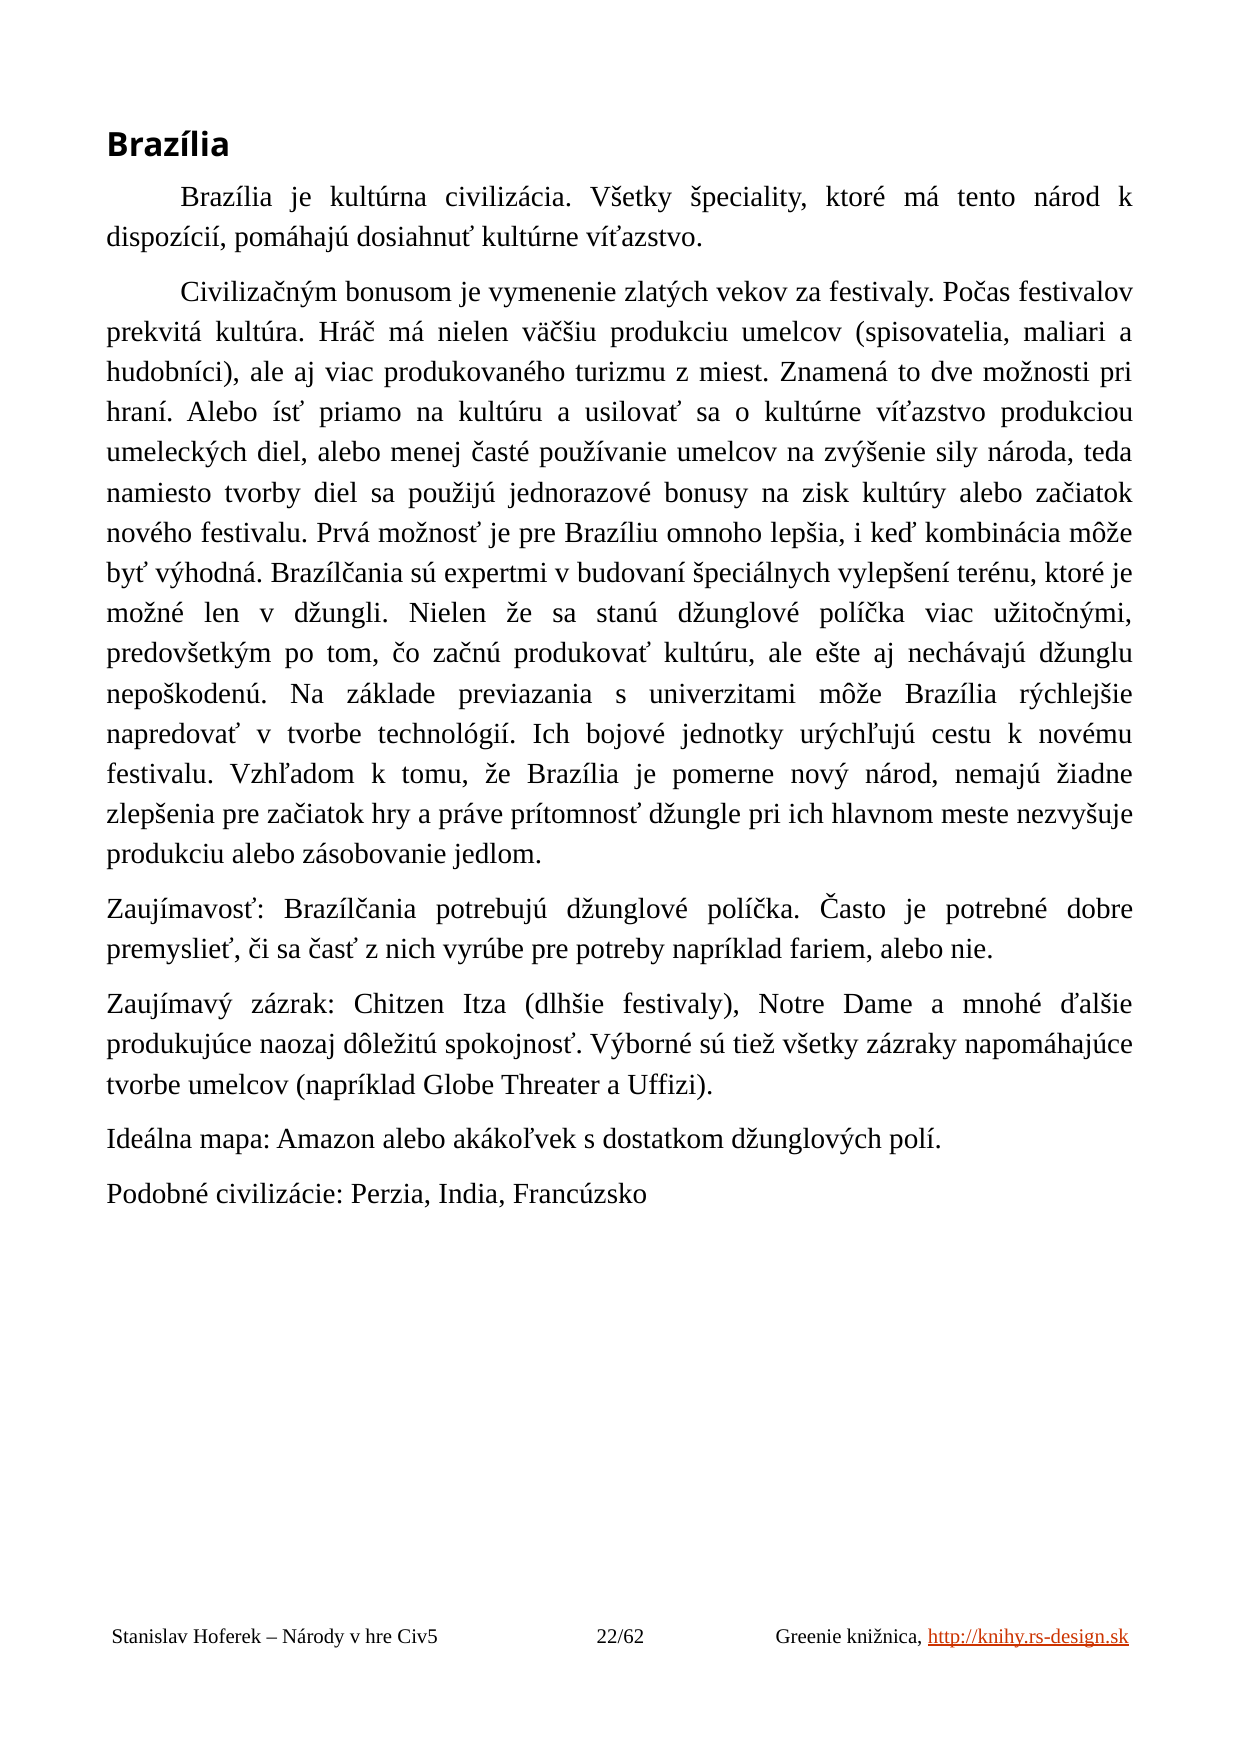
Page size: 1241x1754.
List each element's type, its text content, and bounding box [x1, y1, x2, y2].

text Ideálna mapa: Amazon alebo akákoľvek s dostatkom džunglových polí. [106, 1122, 1134, 1155]
text Zaujímavosť: Brazílčania potrebujú džunglové políčka. Často je potrebné dobre premyslieť, či sa časť z nich vyrúbe pre potreby napríklad fariem, alebo nie. [106, 891, 1134, 965]
subtitle Brazília [106, 121, 1134, 166]
text Zaujímavý zázrak: Chitzen Itza (dlhšie festivaly), Notre Dame a mnohé ďalšie produkujúce naozaj dôležitú spokojnosť. Výborné sú tiež všetky zázraky napomáhajúce tvorbe umelcov (napríklad Globe Threater a Uffizi). [106, 986, 1134, 1100]
text Civilizačným bonusom je vymenenie zlatých vekov za festivaly. Počas festivalov prekvitá kultúra. Hráč má nielen väčšiu produkciu umelcov (spisovatelia, maliari a hudobníci), ale aj viac produkovaného turizmu z miest. Znamená to dve možnosti pri hraní. Alebo ísť priamo na kultúru a usilovať sa o kultúrne víťazstvo produkciou umeleckých diel, alebo menej časté používanie umelcov na zvýšenie sily národa, teda namiesto tvorby diel sa použijú jednorazové bonusy na zisk kultúry alebo začiatok nového festivalu. Prvá možnosť je pre Brazíliu omnoho lepšia, i keď kombinácia môže byť výhodná. Brazílčania sú expertmi v budovaní špeciálnych vylepšení terénu, ktoré je možné len v džungli. Nielen že sa stanú džunglové políčka viac užitočnými, predovšetkým po tom, čo začnú produkovať kultúru, ale ešte aj nechávajú džunglu nepoškodenú. Na základe previazania s univerzitami môže Brazília rýchlejšie napredovať v tvorbe technológií. Ich bojové jednotky urýchľujú cestu k novému festivalu. Vzhľadom k tomu, že Brazília je pomerne nový národ, nemajú žiadne zlepšenia pre začiatok hry a práve prítomnosť džungle pri ich hlavnom meste nezvyšuje produkciu alebo zásobovanie jedlom. [106, 274, 1134, 870]
text Brazília je kultúrna civilizácia. Všetky špeciality, ktoré má tento národ k dispozícií, pomáhajú dosiahnuť kultúrne víťazstvo. [106, 179, 1134, 252]
text Podobné civilizácie: Perzia, India, Francúzsko [106, 1176, 1134, 1210]
